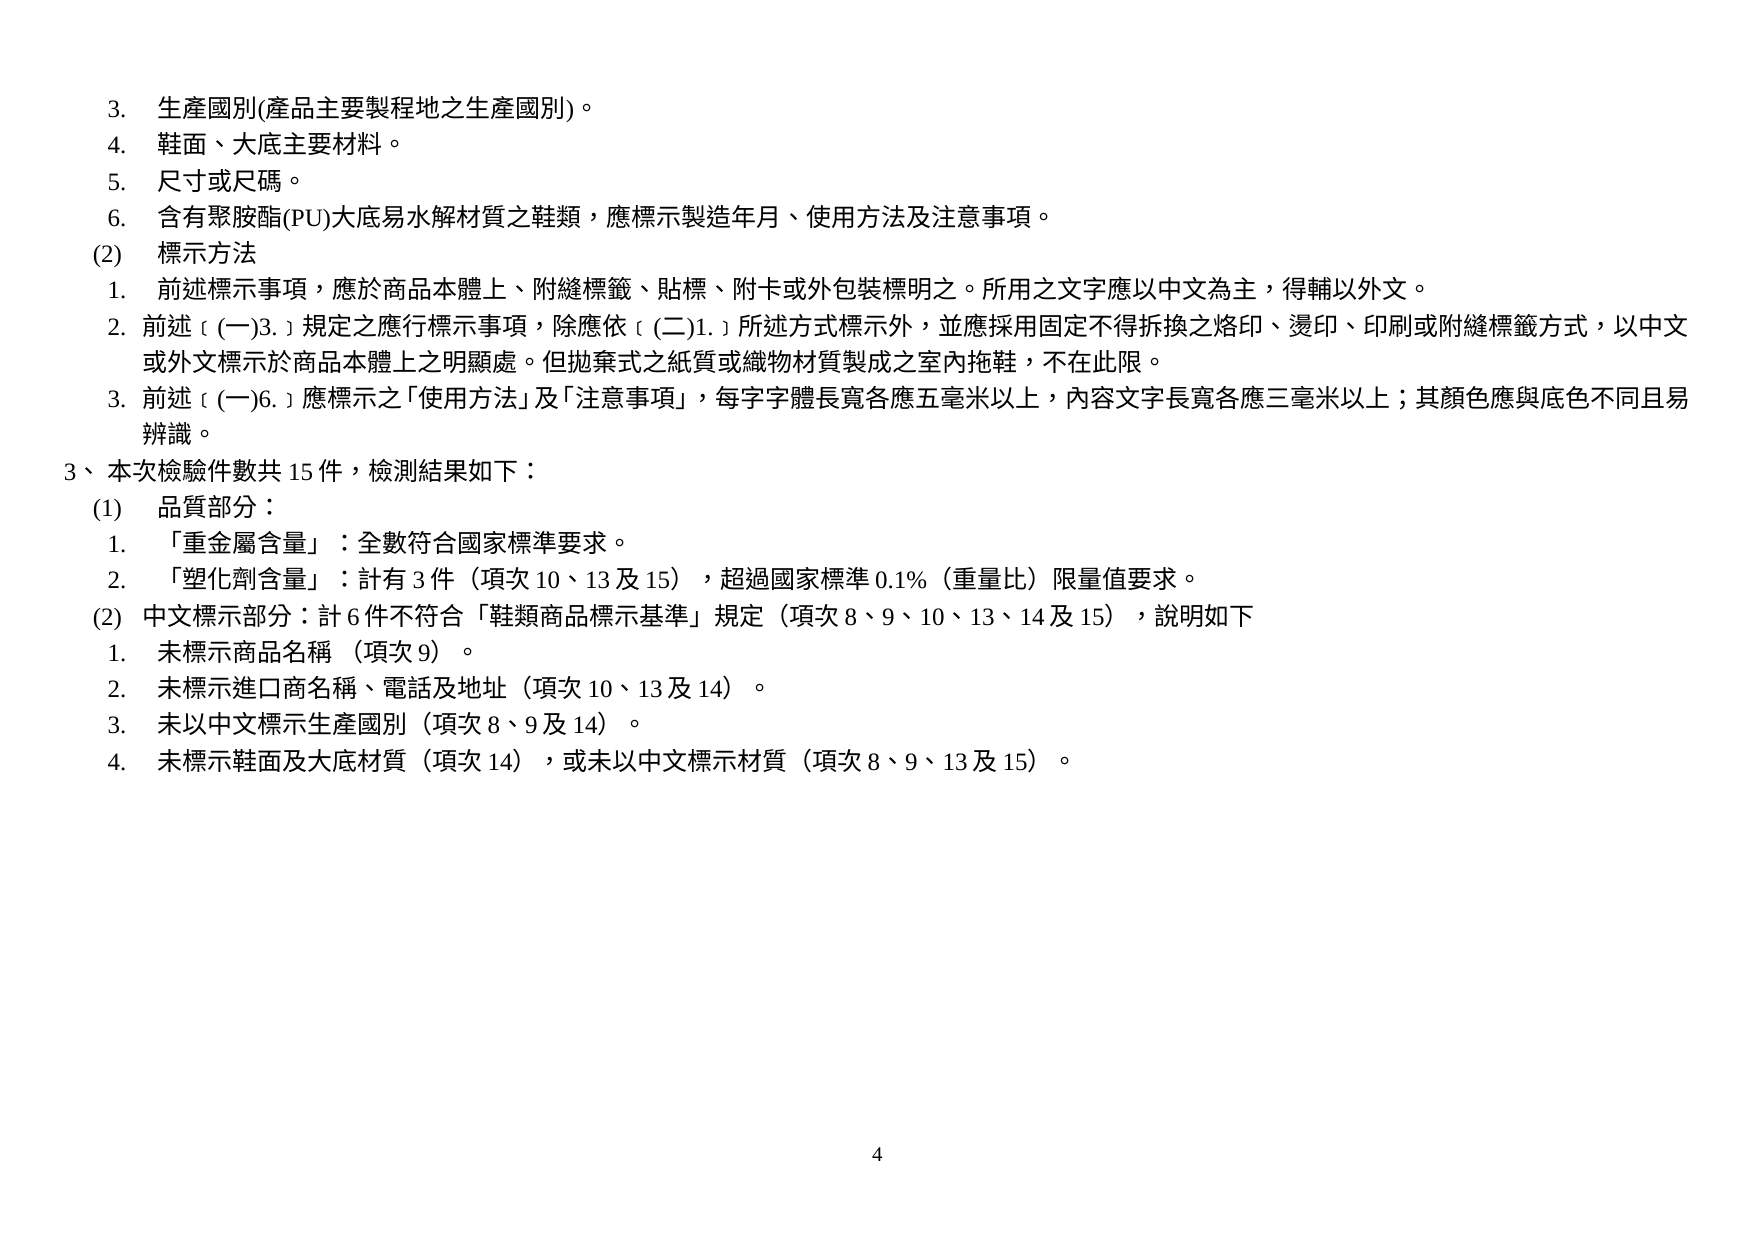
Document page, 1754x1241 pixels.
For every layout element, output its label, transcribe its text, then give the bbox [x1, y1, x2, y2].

list 「重金屬含量」：全數符合國家標準要求。 [107, 524, 1691, 560]
list 未標示商品名稱 （項次9）。 [107, 632, 1716, 669]
list 生產國別(產品主要製程地之生產國別)。 [107, 89, 1691, 125]
list 中文標示部分：計6件不符合「鞋類商品標示基準」規定（項次8、9、10、13、14及15），說明如下 [107, 596, 1691, 632]
list 鞋面、大底主要材料。 [107, 125, 1691, 161]
list 標示方法 [107, 234, 1691, 270]
list 品質部分： [107, 487, 1691, 524]
list 未以中文標示生產國別（項次8、9及14）。 [107, 705, 1716, 741]
list 「塑化劑含量」：計有3件（項次10、13及15），超過國家標準0.1%（重量比）限量值要求。 [107, 560, 1691, 596]
list 前述﹝(一)3.﹞規定之應行標示事項，除應依﹝(二)1.﹞所述方式標示外，並應採用固定不得拆換之烙印、燙印、印刷或附縫標籤方式，以中文或外文標示於商品本體上之明顯處。但拋棄式之紙質或織物材質製成之室內拖鞋，不在此限。 [107, 306, 1691, 379]
list 未標示進口商名稱、電話及地址（項次10、13及14）。 [107, 669, 1716, 705]
list 含有聚胺酯(PU)大底易水解材質之鞋類，應標示製造年月、使用方法及注意事項。 [107, 197, 1691, 234]
list 未標示鞋面及大底材質（項次14），或未以中文標示材質（項次8、9、13及15）。 [107, 741, 1691, 777]
list 本次檢驗件數共 15件，檢測結果如下： [63, 451, 1691, 487]
list 前述標示事項，應於商品本體上、附縫標籤、貼標、附卡或外包裝標明之。所用之文字應以中文為主，得輔以外文。 [107, 270, 1691, 306]
list 尺寸或尺碼。 [107, 161, 1691, 197]
list 前述﹝(一)6.﹞應標示之「使用方法」及「注意事項」，每字字體長寬各應五毫米以上，內容文字長寬各應三毫米以上；其顏色應與底色不同且易辨識。 [107, 379, 1691, 451]
